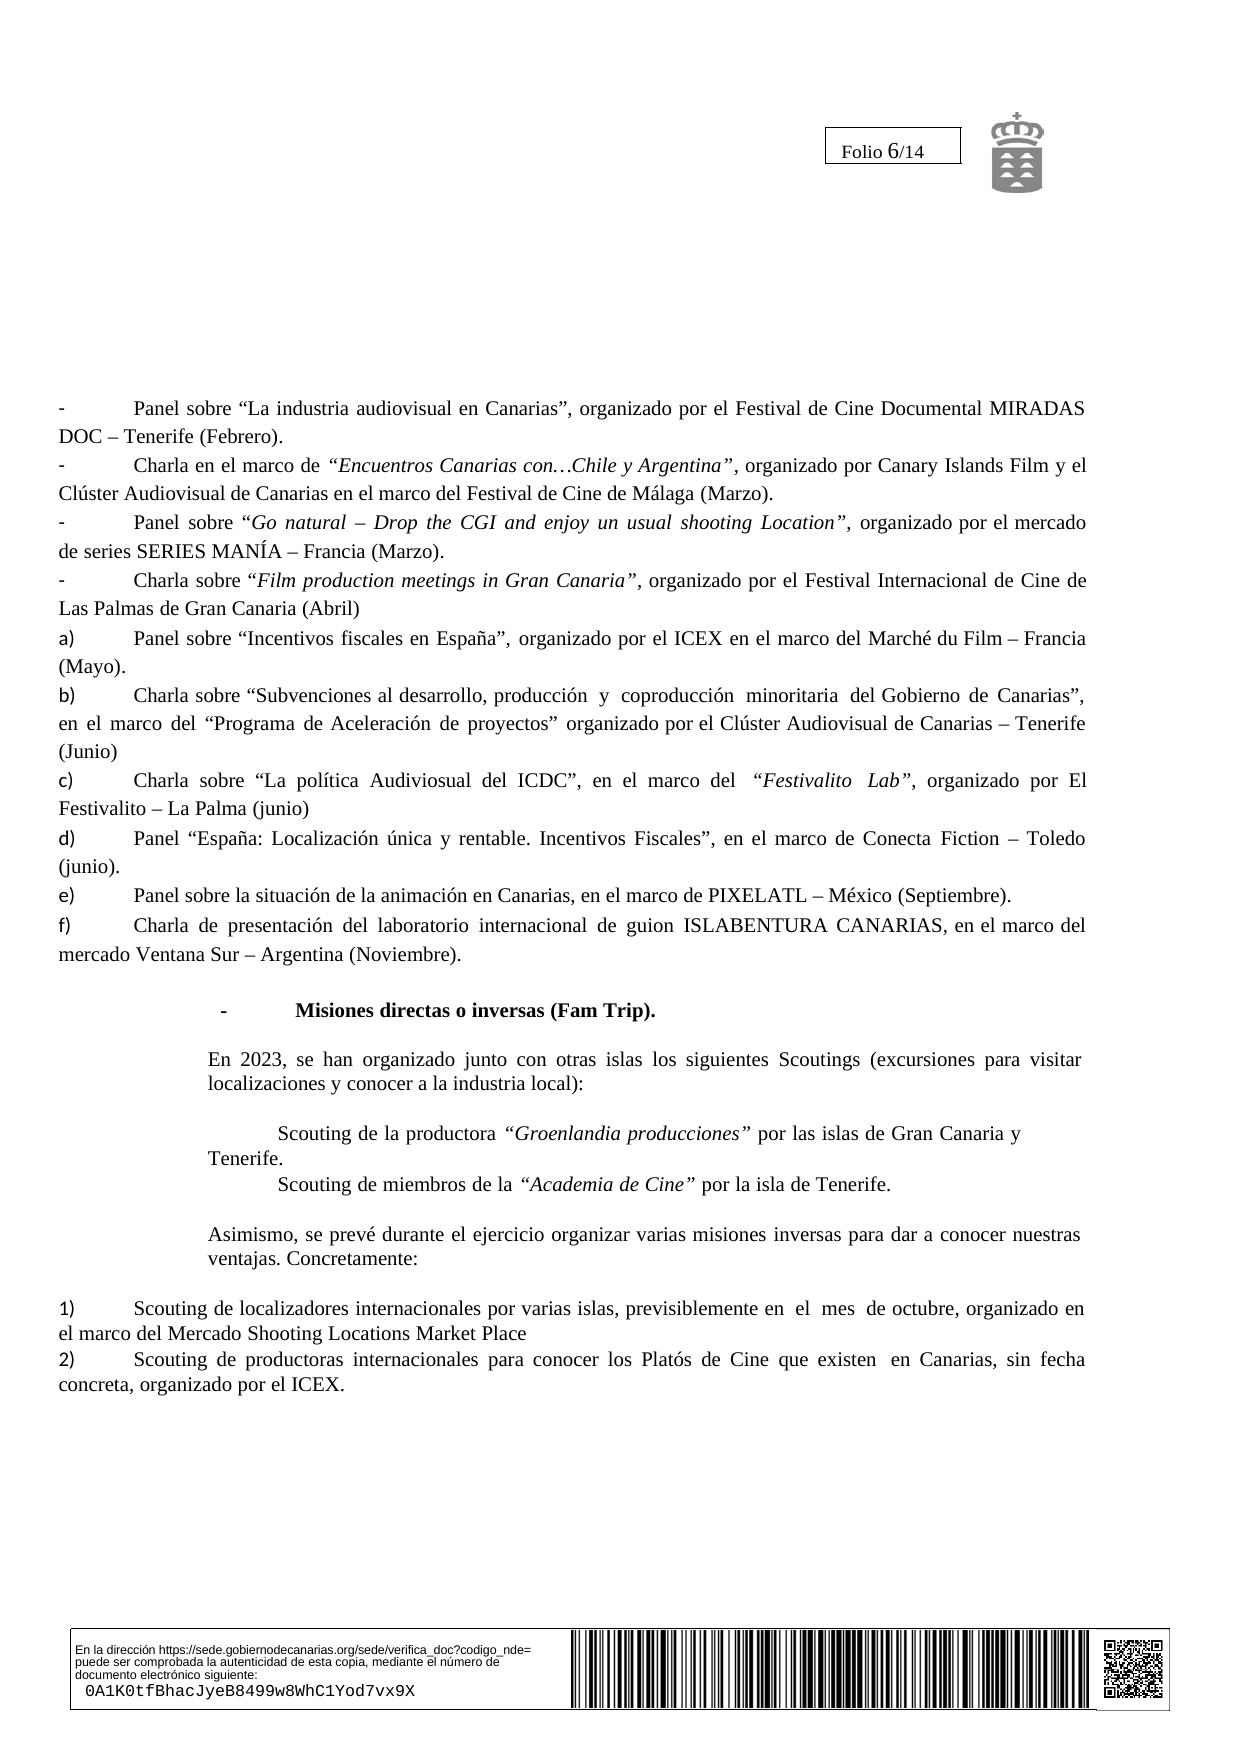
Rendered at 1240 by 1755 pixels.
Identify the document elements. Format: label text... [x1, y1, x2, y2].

list Charla sobre “La política Audiviosual del ICDC”, en el marco del “Festivalito Lab”, organizado por El Festivalito – La Palma (junio) [58, 767, 1087, 820]
text Asimismo, se prevé durante el ejercicio organizar varias misiones inversas para dar a conocer nuestras ventajas. Concretamente: [208, 1222, 1108, 1270]
list Charla sobre “Subvenciones al desarrollo, producción y coproducción minoritaria del Gobierno de Canarias”, en el marco del “Programa de Aceleración de proyectos” organizado por el Clúster Audiovisual de Canarias – Tenerife (Junio) [58, 682, 1086, 763]
text Scouting de miembros de la “Academia de Cine” por la isla de Tenerife. [277, 1172, 1181, 1196]
list Panel sobre la situación de la animación en Canarias, en el marco de PIXELATL – México (Septiembre). [58, 882, 1086, 908]
text Scouting de la productora “Groenlandia producciones” por las islas de Gran Canaria y Tenerife. [208, 1121, 1081, 1170]
list Panel sobre “La industria audiovisual en Canarias”, organizado por el Festival de Cine Documental MIRADAS DOC – Tenerife (Febrero). [58, 395, 1086, 448]
list Panel sobre “Go natural – Drop the CGI and enjoy un usual shooting Location”, organizado por el mercado de series SERIES MANÍA – Francia (Marzo). [58, 509, 1087, 563]
list Charla de presentación del laboratorio internacional de guion ISLABENTURA CANARIAS, en el marco del mercado Ventana Sur – Argentina (Noviembre). [58, 912, 1086, 966]
list Charla en el marco de “Encuentros Canarias con…Chile y Argentina”, organizado por Canary Islands Film y el Clúster Audiovisual de Canarias en el marco del Festival de Cine de Málaga (Marzo). [58, 452, 1087, 505]
list Scouting de localizadores internacionales por varias islas, previsiblemente en el mes de octubre, organizado en el marco del Mercado Shooting Locations Market Place [58, 1296, 1086, 1345]
text En 2023, se han organizado junto con otras islas los siguientes Scoutings (excursiones para visitar localizaciones y conocer a la industria local): [208, 1047, 1181, 1095]
list Panel sobre “Incentivos fiscales en España”, organizado por el ICEX en el marco del Marché du Film – Francia (Mayo). [58, 625, 1086, 678]
list Charla sobre “Film production meetings in Gran Canaria”, organizado por el Festival Internacional de Cine de Las Palmas de Gran Canaria (Abril) [58, 567, 1087, 620]
list Scouting de productoras internacionales para conocer los Platós de Cine que existen en Canarias, sin fecha concreta, organizado por el ICEX. [58, 1346, 1086, 1396]
list Panel “España: Localización única y rentable. Incentivos Fiscales”, en el marco de Conecta Fiction – Toledo (junio). [58, 825, 1085, 878]
list Misiones directas o inversas (Fam Trip). [220, 998, 1181, 1022]
